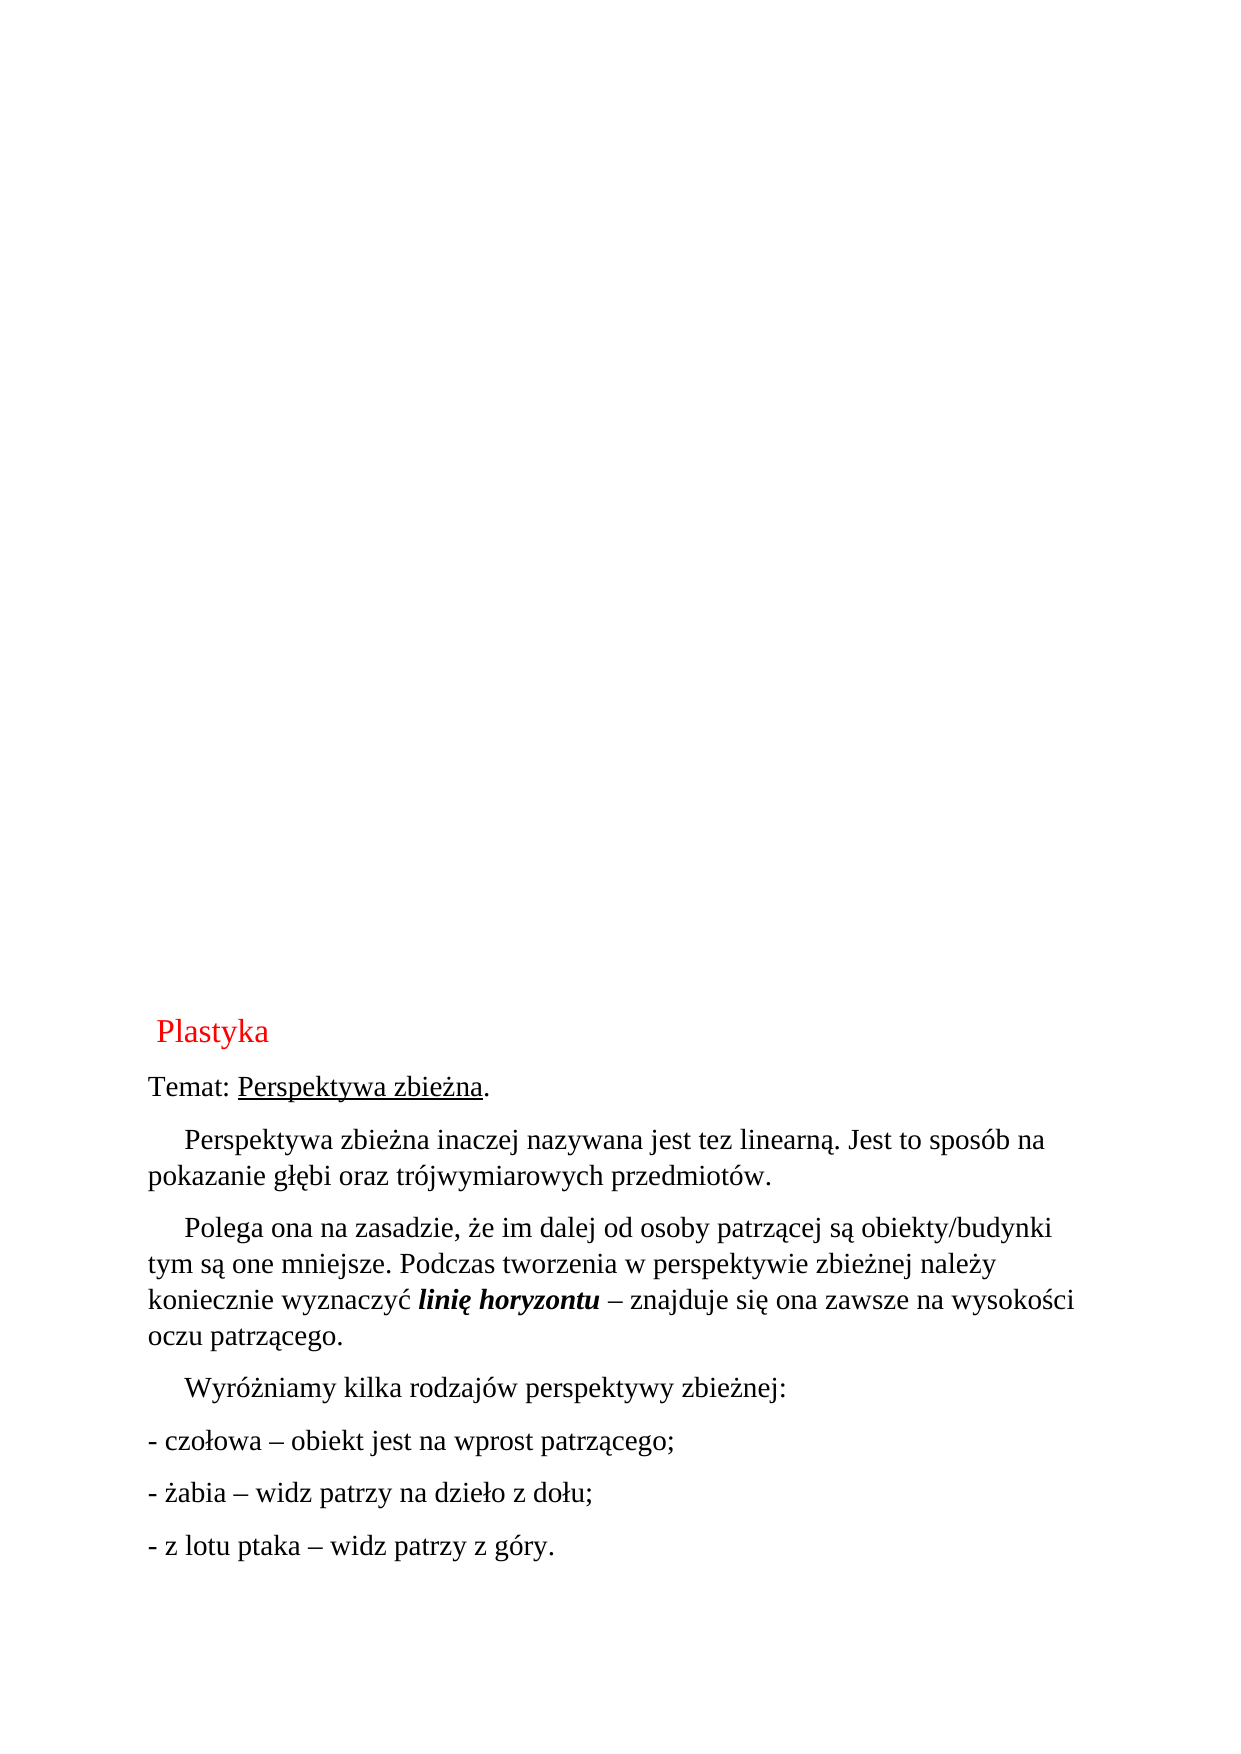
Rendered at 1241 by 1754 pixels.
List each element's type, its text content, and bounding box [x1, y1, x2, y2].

text Perspektywa zbieżna inaczej nazywana jest tez linearną. Jest to sposób na pokazanie głębi oraz trójwymiarowych przedmiotów. [148, 1122, 1093, 1191]
text Wyróżniamy kilka rodzajów perspektywy zbieżnej: [148, 1370, 1093, 1404]
text Temat: Perspektywa zbieżna. [148, 1069, 1093, 1103]
text Polega ona na zasadzie, że im dalej od osoby patrzącej są obiekty/budynki tym są one mniejsze. Podczas tworzenia w perspektywie zbieżnej należy koniecznie wyznaczyć linię horyzontu – znajduje się ona zawsze na wysokości oczu patrzącego. [148, 1210, 1093, 1351]
text Plastyka [148, 1012, 1093, 1050]
text - z lotu ptaka – widz patrzy z góry. [148, 1528, 1093, 1561]
text - żabia – widz patrzy na dzieło z dołu; [148, 1475, 1093, 1509]
text - czołowa – obiekt jest na wprost patrzącego; [148, 1423, 1093, 1456]
